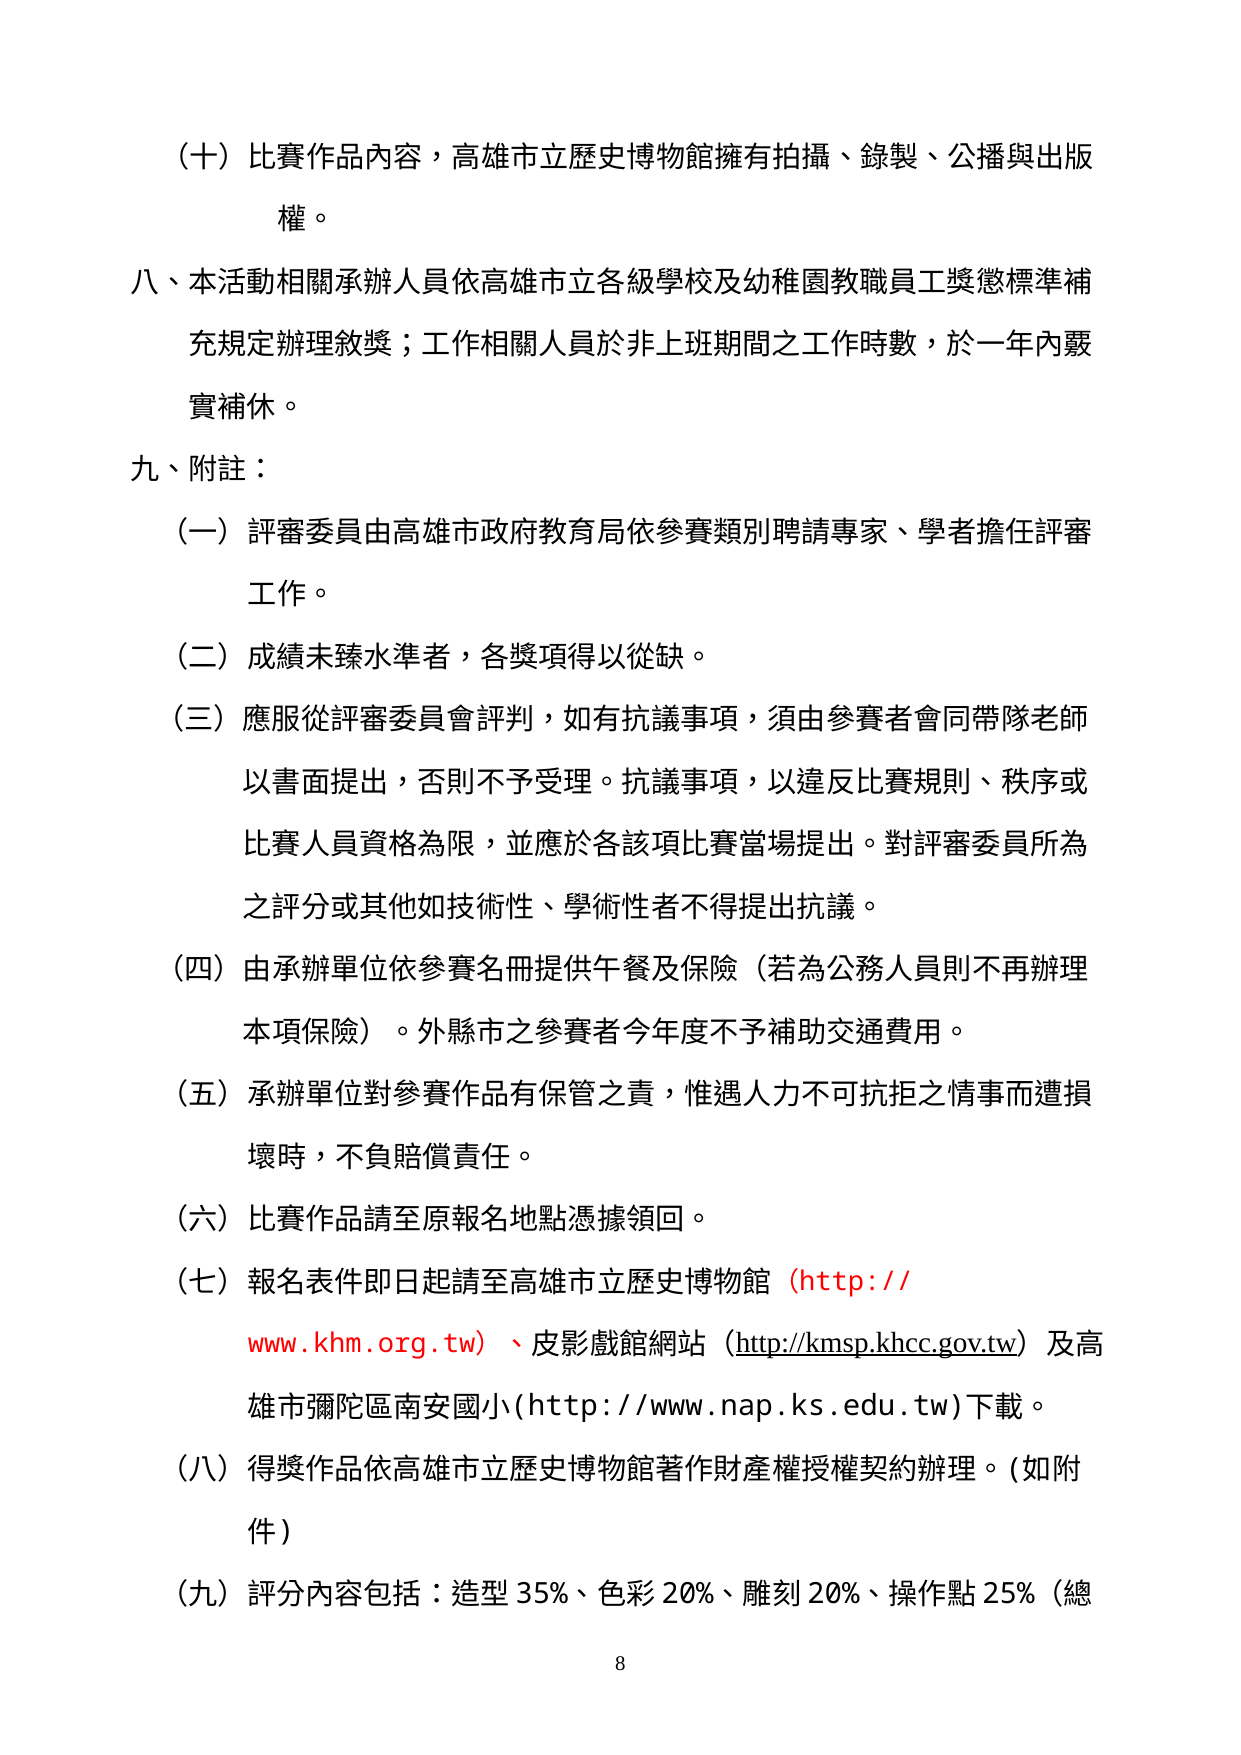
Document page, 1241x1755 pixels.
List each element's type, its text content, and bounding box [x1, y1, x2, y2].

text （一）評審委員由高雄市政府教育局依參賽類別聘請專家、學者擔任評審工作。 [159, 488, 1110, 613]
text （七）報名表件即日起請至高雄市立歷史博物館（http://www.khm.org.tw）、皮影戲館網站（http://kmsp.khcc.gov.tw）及高雄市彌陀區南安國小(http://www.nap.ks.edu.tw)下載。 [159, 1238, 1110, 1425]
text （十）比賽作品內容，高雄市立歷史博物館擁有拍攝、錄製、公播與出版權。 [160, 113, 1110, 238]
text （三）應服從評審委員會評判，如有抗議事項，須由參賽者會同帶隊老師以書面提出，否則不予受理。抗議事項，以違反比賽規則、秩序或比賽人員資格為限，並應於各該項比賽當場提出。對評審委員所為之評分或其他如技術性、學術性者不得提出抗議。 [155, 675, 1110, 925]
text （四）由承辦單位依參賽名冊提供午餐及保險（若為公務人員則不再辦理本項保險）。外縣市之參賽者今年度不予補助交通費用。 [155, 925, 1110, 1050]
text （八）得獎作品依高雄市立歷史博物館著作財產權授權契約辦理。(如附件) [159, 1425, 1110, 1550]
text 八、本活動相關承辦人員依高雄市立各級學校及幼稚園教職員工獎懲標準補充規定辦理敘獎；工作相關人員於非上班期間之工作時數，於一年內覈實補休。 [130, 238, 1110, 425]
text （五）承辦單位對參賽作品有保管之責，惟遇人力不可抗拒之情事而遭損壞時，不負賠償責任。 [159, 1050, 1110, 1175]
text （九）評分內容包括：造型35%、色彩20%、雕刻20%、操作點25%（總 [159, 1550, 1110, 1613]
text 九、附註： [130, 425, 1110, 488]
text （六）比賽作品請至原報名地點憑據領回。 [159, 1175, 1110, 1238]
text （二）成績未臻水準者，各獎項得以從缺。 [159, 613, 1110, 675]
